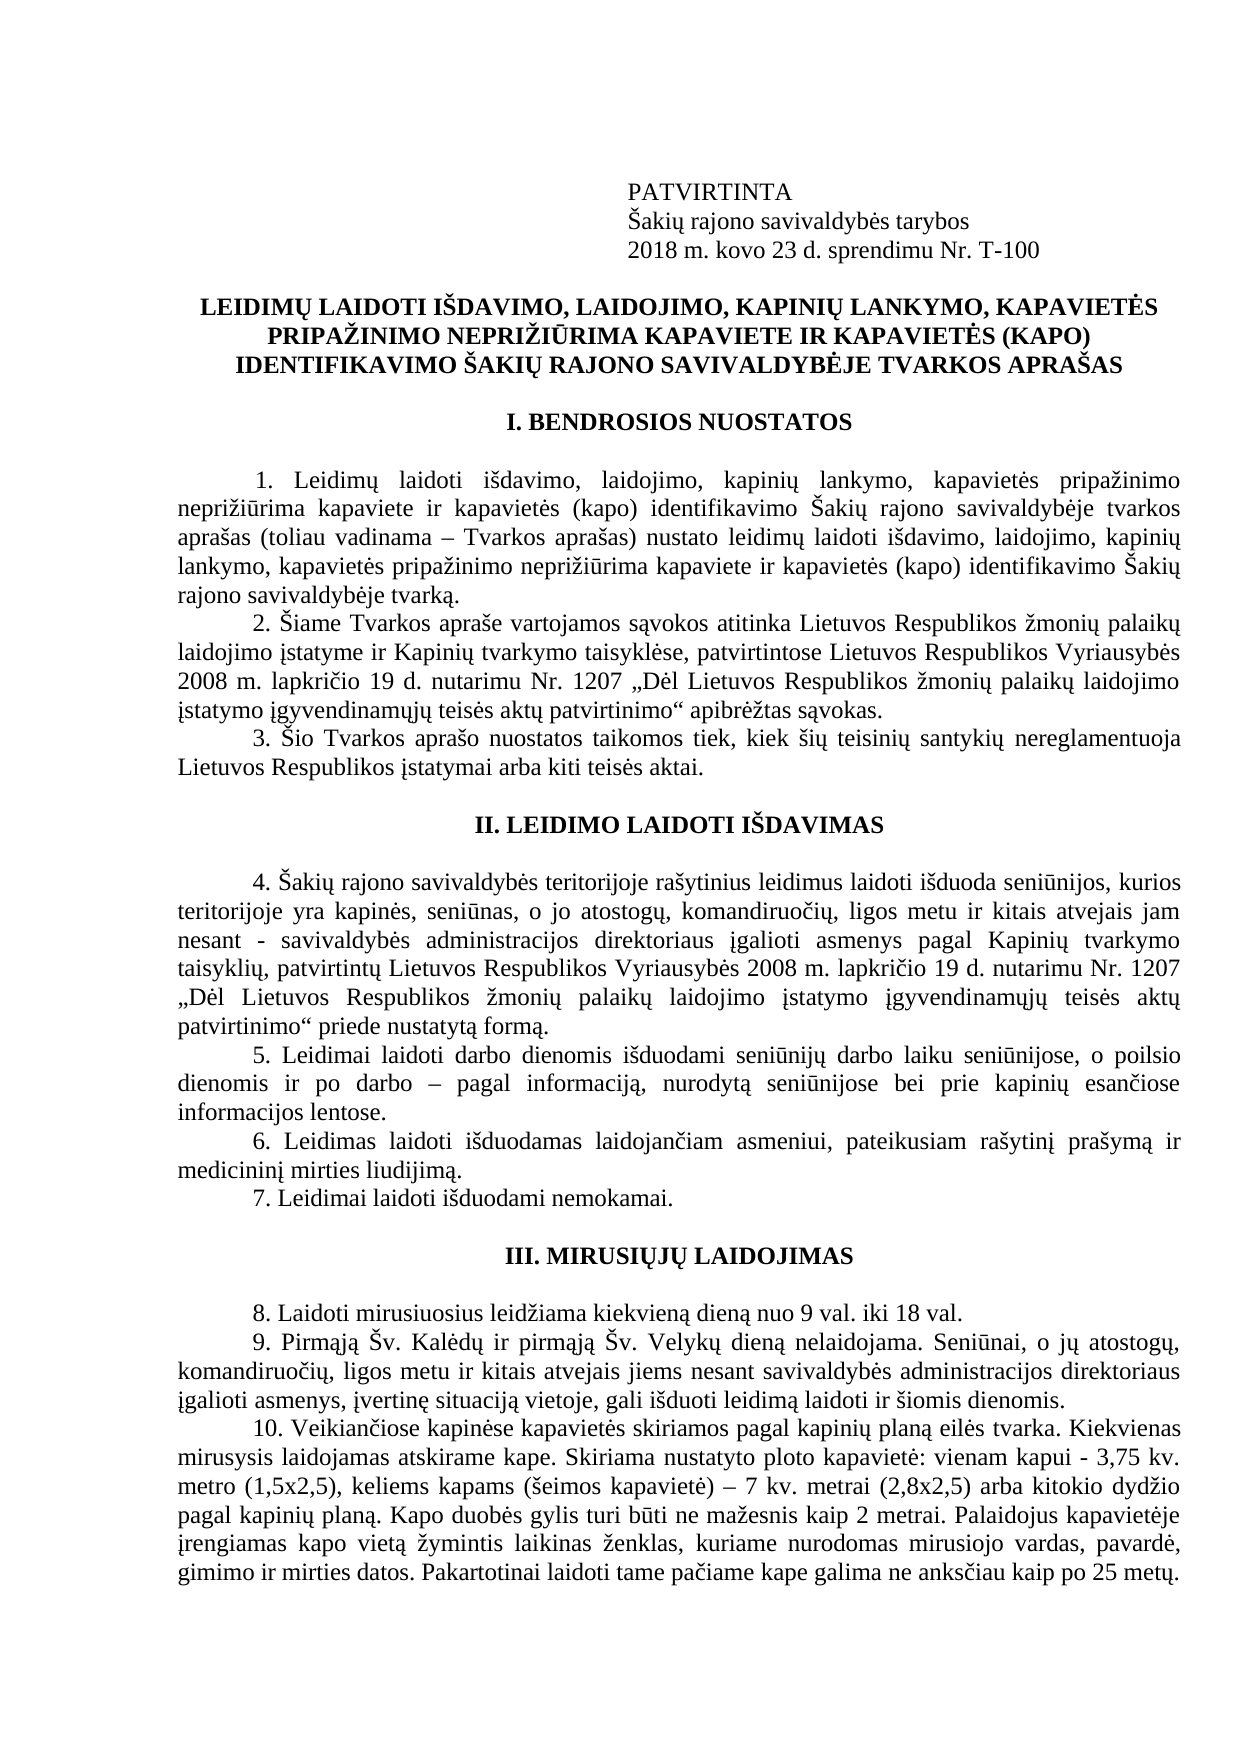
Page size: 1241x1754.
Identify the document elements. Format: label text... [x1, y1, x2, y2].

text 4. Šakių rajono savivaldybės teritorijoje rašytinius leidimus laidoti išduoda seniūnijos, kurios teritorijoje yra kapinės, seniūnas, o jo atostogų, komandiruočių, ligos metu ir kitais atvejais jam nesant - savivaldybės administracijos direktoriaus įgalioti asmenys pagal Kapinių tvarkymo taisyklių, patvirtintų Lietuvos Respublikos Vyriausybės 2008 m. lapkričio 19 d. nutarimu Nr. 1207 „Dėl Lietuvos Respublikos žmonių palaikų laidojimo įstatymo įgyvendinamųjų teisės aktų patvirtinimo“ priede nustatytą formą. [177, 867, 1181, 1040]
text LEIDIMŲ LAIDOTI IŠDAVIMO, LAIDOJIMO, KAPINIŲ LANKYMO, KAPAVIETĖS PRIPAŽINIMO NEPRIŽIŪRIMA KAPAVIETE IR KAPAVIETĖS (KAPO) IDENTIFIKAVIMO ŠAKIŲ RAJONO SAVIVALDYBĖJE TVARKOS APRAŠAS [177, 292, 1181, 378]
text 7. Leidimai laidoti išduodami nemokamai. [177, 1183, 1181, 1212]
text 8. Laidoti mirusiuosius leidžiama kiekvieną dieną nuo 9 val. iki 18 val. [177, 1298, 1181, 1327]
text 9. Pirmąją Šv. Kalėdų ir pirmąją Šv. Velykų dieną nelaidojama. Seniūnai, o jų atostogų, komandiruočių, ligos metu ir kitais atvejais jiems nesant savivaldybės administracijos direktoriaus įgalioti asmenys, įvertinę situaciją vietoje, gali išduoti leidimą laidoti ir šiomis dienomis. [177, 1327, 1181, 1413]
text II. LEIDIMO LAIDOTI IŠDAVIMAS [177, 810, 1181, 838]
text 1. Leidimų laidoti išdavimo, laidojimo, kapinių lankymo, kapavietės pripažinimo neprižiūrima kapaviete ir kapavietės (kapo) identifikavimo Šakių rajono savivaldybėje tvarkos aprašas (toliau vadinama – Tvarkos aprašas) nustato leidimų laidoti išdavimo, laidojimo, kapinių lankymo, kapavietės pripažinimo neprižiūrima kapaviete ir kapavietės (kapo) identifikavimo Šakių rajono savivaldybėje tvarką. [177, 465, 1181, 608]
text 6. Leidimas laidoti išduodamas laidojančiam asmeniui, pateikusiam rašytinį prašymą ir medicininį mirties liudijimą. [177, 1126, 1181, 1183]
text 3. Šio Tvarkos aprašo nuostatos taikomos tiek, kiek šių teisinių santykių nereglamentuoja Lietuvos Respublikos įstatymai arba kiti teisės aktai. [177, 723, 1181, 781]
text 5. Leidimai laidoti darbo dienomis išduodami seniūnijų darbo laiku seniūnijose, o poilsio dienomis ir po darbo – pagal informaciją, nurodytą seniūnijose bei prie kapinių esančiose informacijos lentose. [177, 1040, 1181, 1126]
text Šakių rajono savivaldybės tarybos [552, 206, 1181, 235]
text 2. Šiame Tvarkos apraše vartojamos sąvokos atitinka Lietuvos Respublikos žmonių palaikų laidojimo įstatyme ir Kapinių tvarkymo taisyklėse, patvirtintose Lietuvos Respublikos Vyriausybės 2008 m. lapkričio 19 d. nutarimu Nr. 1207 „Dėl Lietuvos Respublikos žmonių palaikų laidojimo įstatymo įgyvendinamųjų teisės aktų patvirtinimo“ apibrėžtas sąvokas. [177, 608, 1181, 723]
text I. BENDROSIOS NUOSTATOS [177, 407, 1181, 436]
text III. MIRUSIŲJŲ LAIDOJIMAS [177, 1241, 1181, 1270]
text 2018 m. kovo 23 d. sprendimu Nr. T-100 [552, 235, 1181, 263]
text PATVIRTINTA [552, 177, 1181, 206]
text 10. Veikiančiose kapinėse kapavietės skiriamos pagal kapinių planą eilės tvarka. Kiekvienas mirusysis laidojamas atskirame kape. Skiriama nustatyto ploto kapavietė: vienam kapui - 3,75 kv. metro (1,5x2,5), keliems kapams (šeimos kapavietė) – 7 kv. metrai (2,8x2,5) arba kitokio dydžio pagal kapinių planą. Kapo duobės gylis turi būti ne mažesnis kaip 2 metrai. Palaidojus kapavietėje įrengiamas kapo vietą žymintis laikinas ženklas, kuriame nurodomas mirusiojo vardas, pavardė, gimimo ir mirties datos. Pakartotinai laidoti tame pačiame kape galima ne anksčiau kaip po 25 metų. [177, 1413, 1181, 1586]
